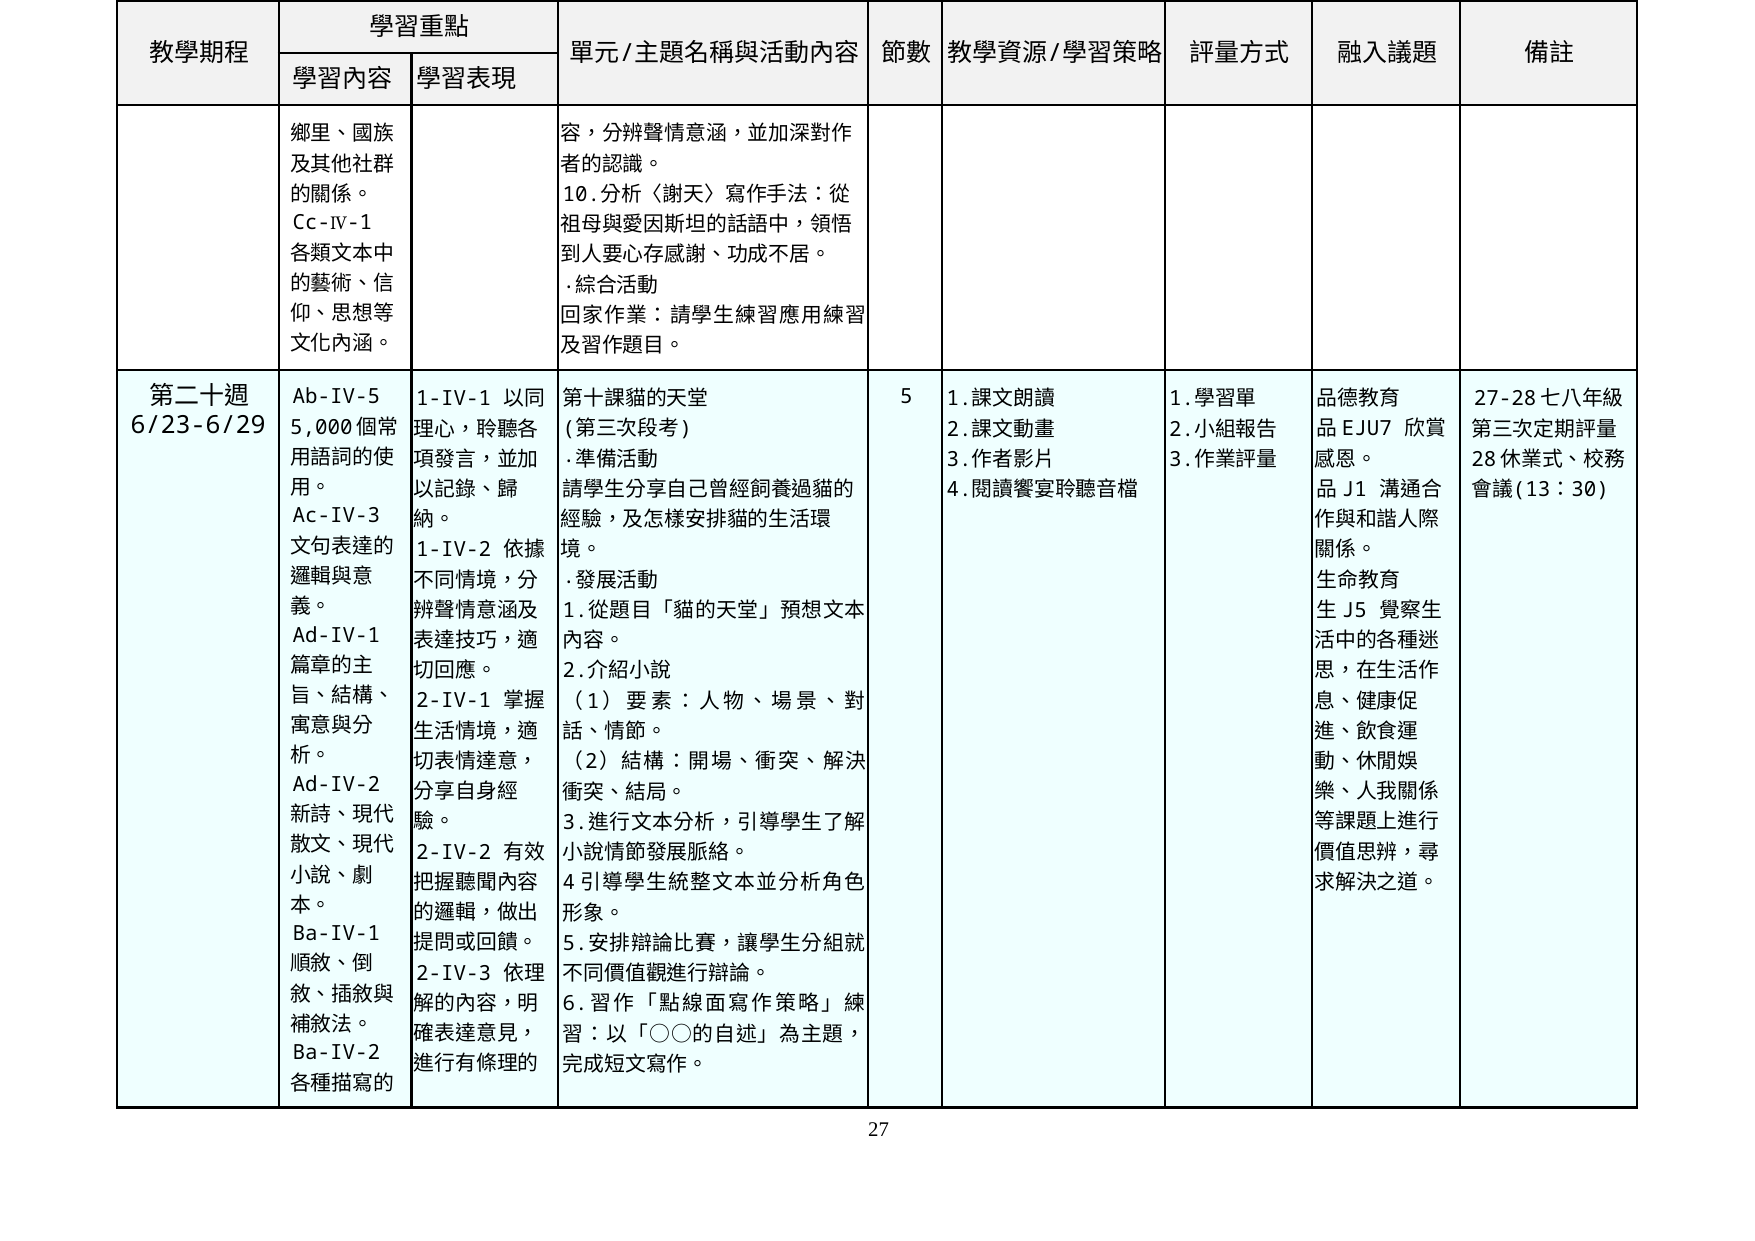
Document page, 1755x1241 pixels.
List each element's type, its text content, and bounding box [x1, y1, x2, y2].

table_cell 學習內容 [280, 54, 410, 104]
table_cell 5 [869, 371, 941, 1106]
table_cell [1166, 106, 1311, 369]
table_cell 1.課文朗讀 2.課文動畫 3.作者影片 4.閱讀饗宴聆聽音檔 [943, 371, 1164, 1106]
table_cell 鄉里、國族及其他社群的關係。 Cc-Ⅳ-1 各類文本中的藝術、信仰、思想等文化內涵。 [280, 106, 410, 369]
table_header 教學期程 [118, 2, 278, 104]
table_cell 品德教育 品EJU7 欣賞感恩。 品J1 溝通合作與和諧人際關係。 生命教育 生J5 覺察生活中的各種迷思，在生活作息、健康促進、飲食運動、休閒娛樂、人我關係等課題上進行價值思辨，尋求解決之道。 [1313, 371, 1459, 1106]
table_header 單元/主題名稱與活動內容 [559, 2, 867, 104]
table_cell [413, 106, 557, 369]
table_header 教學資源/學習策略 [943, 2, 1164, 104]
table_cell 容，分辨聲情意涵，並加深對作者的認識。 10.分析〈謝天〉寫作手法：從祖母與愛因斯坦的話語中，領悟到人要心存感謝、功成不居。 ‧綜合活動 回家作業：請學生練習應用練習及習作題目。 [559, 106, 867, 369]
table_cell [1461, 106, 1636, 369]
table_cell 學習表現 [413, 54, 557, 104]
table_cell 1.學習單 2.小組報告 3.作業評量 [1166, 371, 1311, 1106]
table_cell [1313, 106, 1459, 369]
table_header 評量方式 [1166, 2, 1311, 104]
table_cell 第二十週6/23-6/29 [118, 371, 278, 1106]
table_cell [869, 106, 941, 369]
table_cell [943, 106, 1164, 369]
table_cell Ab-IV-5 5,000個常用語詞的使用。 Ac-IV-3 文句表達的邏輯與意義。 Ad-IV-1 篇章的主旨、結構、寓意與分析。 Ad-IV-2 新詩、現代散文、現代小說、劇本。 Ba-IV-1 順敘、倒敘、插敘與補敘法。 Ba-IV-2 各種描寫的 [280, 371, 410, 1106]
table_cell 1-IV-1 以同理心，聆聽各項發言，並加以記錄、歸納。 1-IV-2 依據不同情境，分辨聲情意涵及表達技巧，適切回應。 2-IV-1 掌握生活情境，適切表情達意，分享自身經驗。 2-IV-2 有效把握聽聞內容的邏輯，做出提問或回饋。 2-IV-3 依理解的內容，明確表達意見，進行有條理的 [413, 371, 557, 1106]
table_cell [118, 106, 278, 369]
table_header 學習重點 [280, 2, 557, 52]
table_header 備註 [1461, 2, 1636, 104]
table_cell 27-28七八年級第三次定期評量 28休業式、校務會議(13：30) [1461, 371, 1636, 1106]
table_header 節數 [869, 2, 941, 104]
table_header 融入議題 [1313, 2, 1459, 104]
table_cell 第十課貓的天堂 (第三次段考) ‧準備活動 請學生分享自己曾經飼養過貓的經驗，及怎樣安排貓的生活環境。 ‧發展活動 1.從題目「貓的天堂」預想文本內容。 2.介紹小說 （1）要素：人物、場景、對話、情節。 （2）結構：開場、衝突、解決衝突、結局。 3.進行文本分析，引導學生了解小說情節發展脈絡。 4引導學生統整文本並分析角色形象。 5.安排辯論比賽，讓學生分組就不同價值觀進行辯論。 6.習作「點線面寫作策略」練習：以「○○的自述」為主題，完成短文寫作。 [559, 371, 867, 1106]
